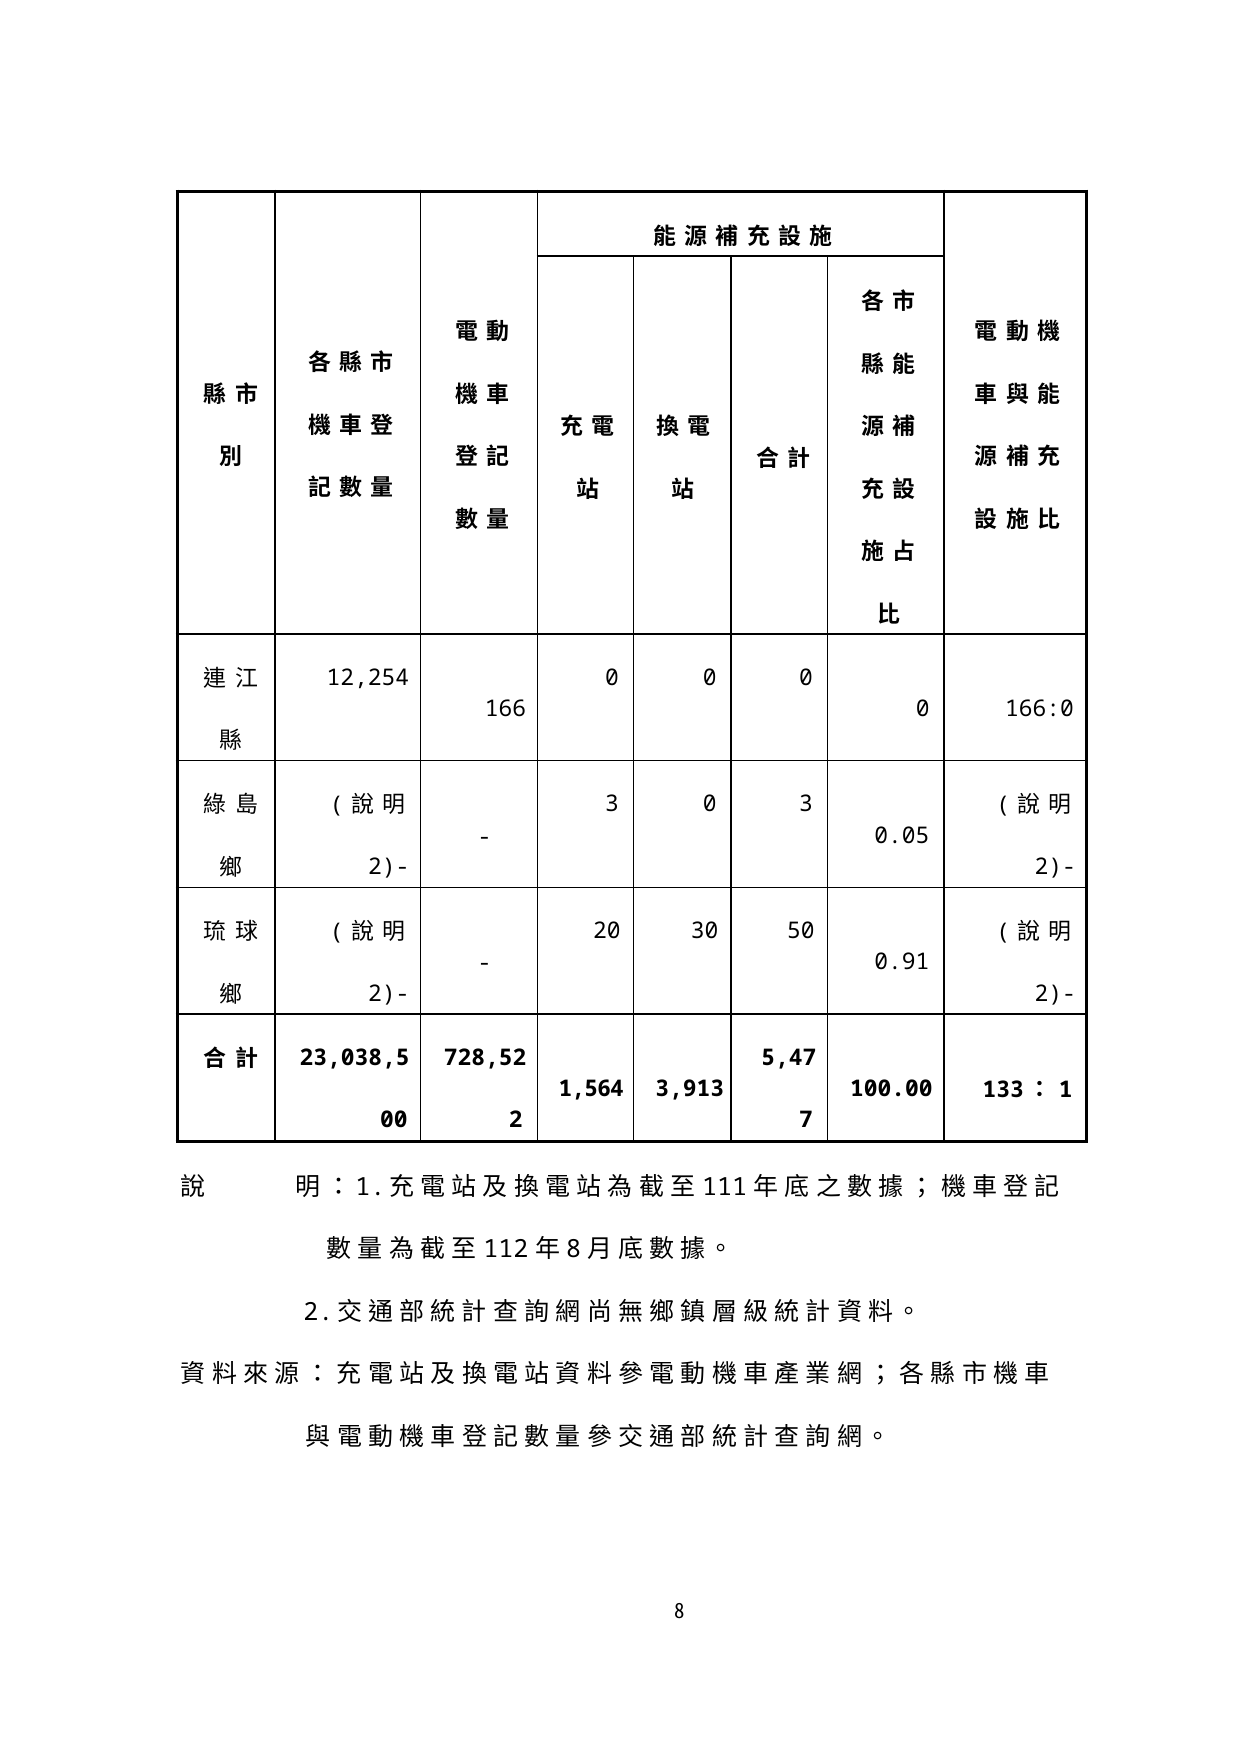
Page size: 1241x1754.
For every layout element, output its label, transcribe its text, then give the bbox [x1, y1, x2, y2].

table_cell (說明2)- [945, 888, 1085, 1013]
table_cell 0.91 [828, 888, 943, 1013]
text 說 明：1.充電站及換電站為截至111年底之數據；機車登記數量為截至112年8月底數據。 [177, 1143, 1063, 1268]
table_cell 換電站 [634, 257, 730, 633]
table_cell 3,913 [634, 1015, 730, 1139]
table_cell 0 [828, 635, 943, 760]
table_cell 20 [538, 888, 633, 1013]
table_cell - [421, 761, 537, 886]
table_cell 各市縣能源補充設施占比 [828, 257, 943, 633]
text 資料來源：充電站及換電站資料參電動機車產業網；各縣市機車與電動機車登記數量參交通部統計查詢網。 [177, 1330, 1063, 1455]
table_cell 3 [538, 761, 633, 886]
table_cell (說明2)- [276, 761, 420, 886]
table_cell 133：1 [945, 1015, 1085, 1139]
table_cell 充電站 [538, 257, 633, 633]
table_cell (說明2)- [276, 888, 420, 1013]
table_cell 3 [732, 761, 827, 886]
table_header 電動機車登記數量 [421, 193, 537, 633]
text 2.交通部統計查詢網尚無鄉鎮層級統計資料。 [301, 1268, 1063, 1330]
table_header 縣市別 [179, 193, 274, 633]
table_cell - [421, 888, 537, 1013]
table_cell 166:0 [945, 635, 1085, 760]
table_cell 12,254 [276, 635, 420, 760]
table_cell 0 [634, 635, 730, 760]
table_cell 166 [421, 635, 537, 760]
table_cell 5,477 [732, 1015, 827, 1139]
table_cell 728,522 [421, 1015, 537, 1139]
table_cell 0 [634, 761, 730, 886]
table_header 電動機車與能源補充設施比 [945, 193, 1085, 633]
table_cell 0 [732, 635, 827, 760]
table_cell 30 [634, 888, 730, 1013]
table_cell 合計 [179, 1015, 274, 1139]
table_cell 50 [732, 888, 827, 1013]
table_cell 合計 [732, 257, 827, 633]
table_cell 0 [538, 635, 633, 760]
table_cell 23,038,500 [276, 1015, 420, 1139]
table_cell 綠島鄉 [179, 761, 274, 886]
table_cell 1,564 [538, 1015, 633, 1139]
table_header 各縣市機車登記數量 [276, 193, 420, 633]
table_cell 琉球鄉 [179, 888, 274, 1013]
table_header 能源補充設施 [538, 193, 943, 255]
table_cell 連江縣 [179, 635, 274, 760]
table_cell 100.00 [828, 1015, 943, 1139]
table_cell 0.05 [828, 761, 943, 886]
table_cell (說明2)- [945, 761, 1085, 886]
